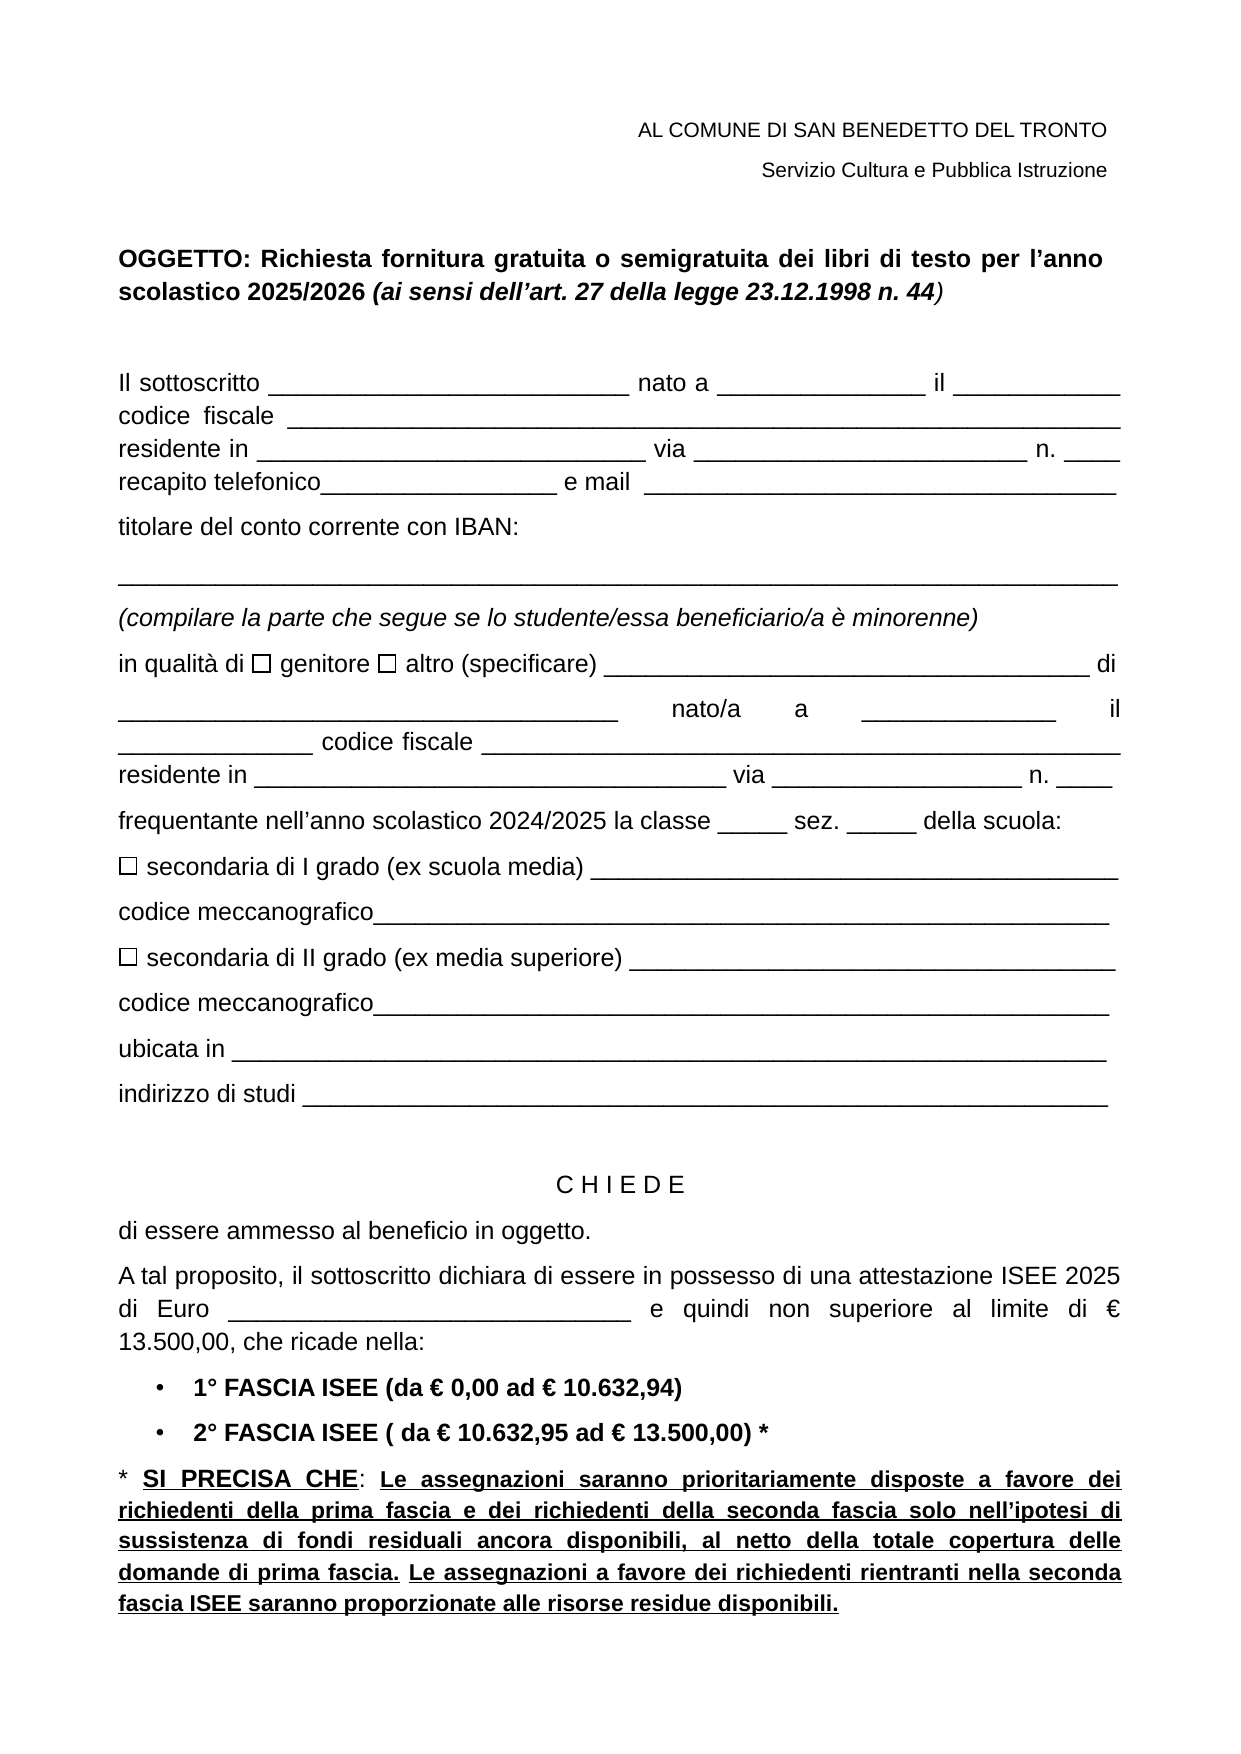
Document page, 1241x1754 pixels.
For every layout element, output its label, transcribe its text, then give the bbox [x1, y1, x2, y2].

text (compilare la parte che segue se lo studente/essa beneficiario/a è minorenne) [118, 603, 1122, 632]
text Servizio Cultura e Pubblica Istruzione [118, 158, 1107, 182]
text codice meccanografico_____________________________________________________ [118, 988, 1122, 1017]
list 1° FASCIA ISEE (da € 0,00 ad € 10.632,94) [156, 1373, 1122, 1402]
text codice meccanografico_____________________________________________________ [118, 897, 1122, 926]
text frequentante nell’anno scolastico 2024/2025 la classe _____ sez. _____ della scuola: [118, 806, 1122, 835]
text ________________________________________________________________________ [118, 558, 1122, 587]
text in qualità di genitore altro (specificare) ___________________________________ di [118, 649, 1122, 678]
text A tal proposito, il sottoscritto dichiara di essere in possesso di una attestazione ISEE 2025 di Euro _____________________________ e quindi non superiore al limite di € 13.500,00, che ricade nella: [118, 1261, 1122, 1356]
text Il sottoscritto __________________________ nato a _______________ il ____________ codice fiscale ____________________________________________________________ residente in ____________________________ via ________________________ n. ____ recapito telefonico_________________ e mail __________________________________ [118, 368, 1122, 496]
text OGGETTO: Richiesta fornitura gratuita o semigratuita dei libri di testo per l’anno scolastico 2025/2026 (ai sensi dell’art. 27 della legge 23.12.1998 n. 44) [118, 244, 1104, 305]
list domande di prima fascia. Le assegnazioni a favore dei richiedenti rientranti nella seconda fascia ISEE saranno proporzionate alle risorse residue disponibili. [118, 1551, 1122, 1616]
list * SI PRECISA CHE: Le assegnazioni saranno prioritariamente disposte a favore dei richiedenti della prima fascia e dei richiedenti della seconda fascia solo nell’ipotesi di [118, 1464, 1122, 1519]
text titolare del conto corrente con IBAN: [118, 512, 1122, 541]
text ubicata in _______________________________________________________________ [118, 1033, 1122, 1062]
text ____________________________________ nato/a a ______________ il ______________ codice fiscale ______________________________________________ residente in __________________________________ via __________________ n. ____ [118, 694, 1122, 789]
list 2° FASCIA ISEE ( da € 10.632,95 ad € 13.500,00) * [156, 1418, 1122, 1447]
text AL COMUNE DI SAN BENEDETTO DEL TRONTO [118, 118, 1107, 142]
text secondaria di I grado (ex scuola media) ______________________________________ [118, 851, 1122, 880]
text indirizzo di studi __________________________________________________________ [118, 1079, 1122, 1108]
list sussistenza di fondi residuali ancora disponibili, al netto della totale copertura delle [118, 1521, 1122, 1550]
text C H I E D E [118, 1170, 1122, 1199]
text secondaria di II grado (ex media superiore) ___________________________________ [118, 942, 1122, 971]
text di essere ammesso al beneficio in oggetto. [118, 1216, 1122, 1244]
